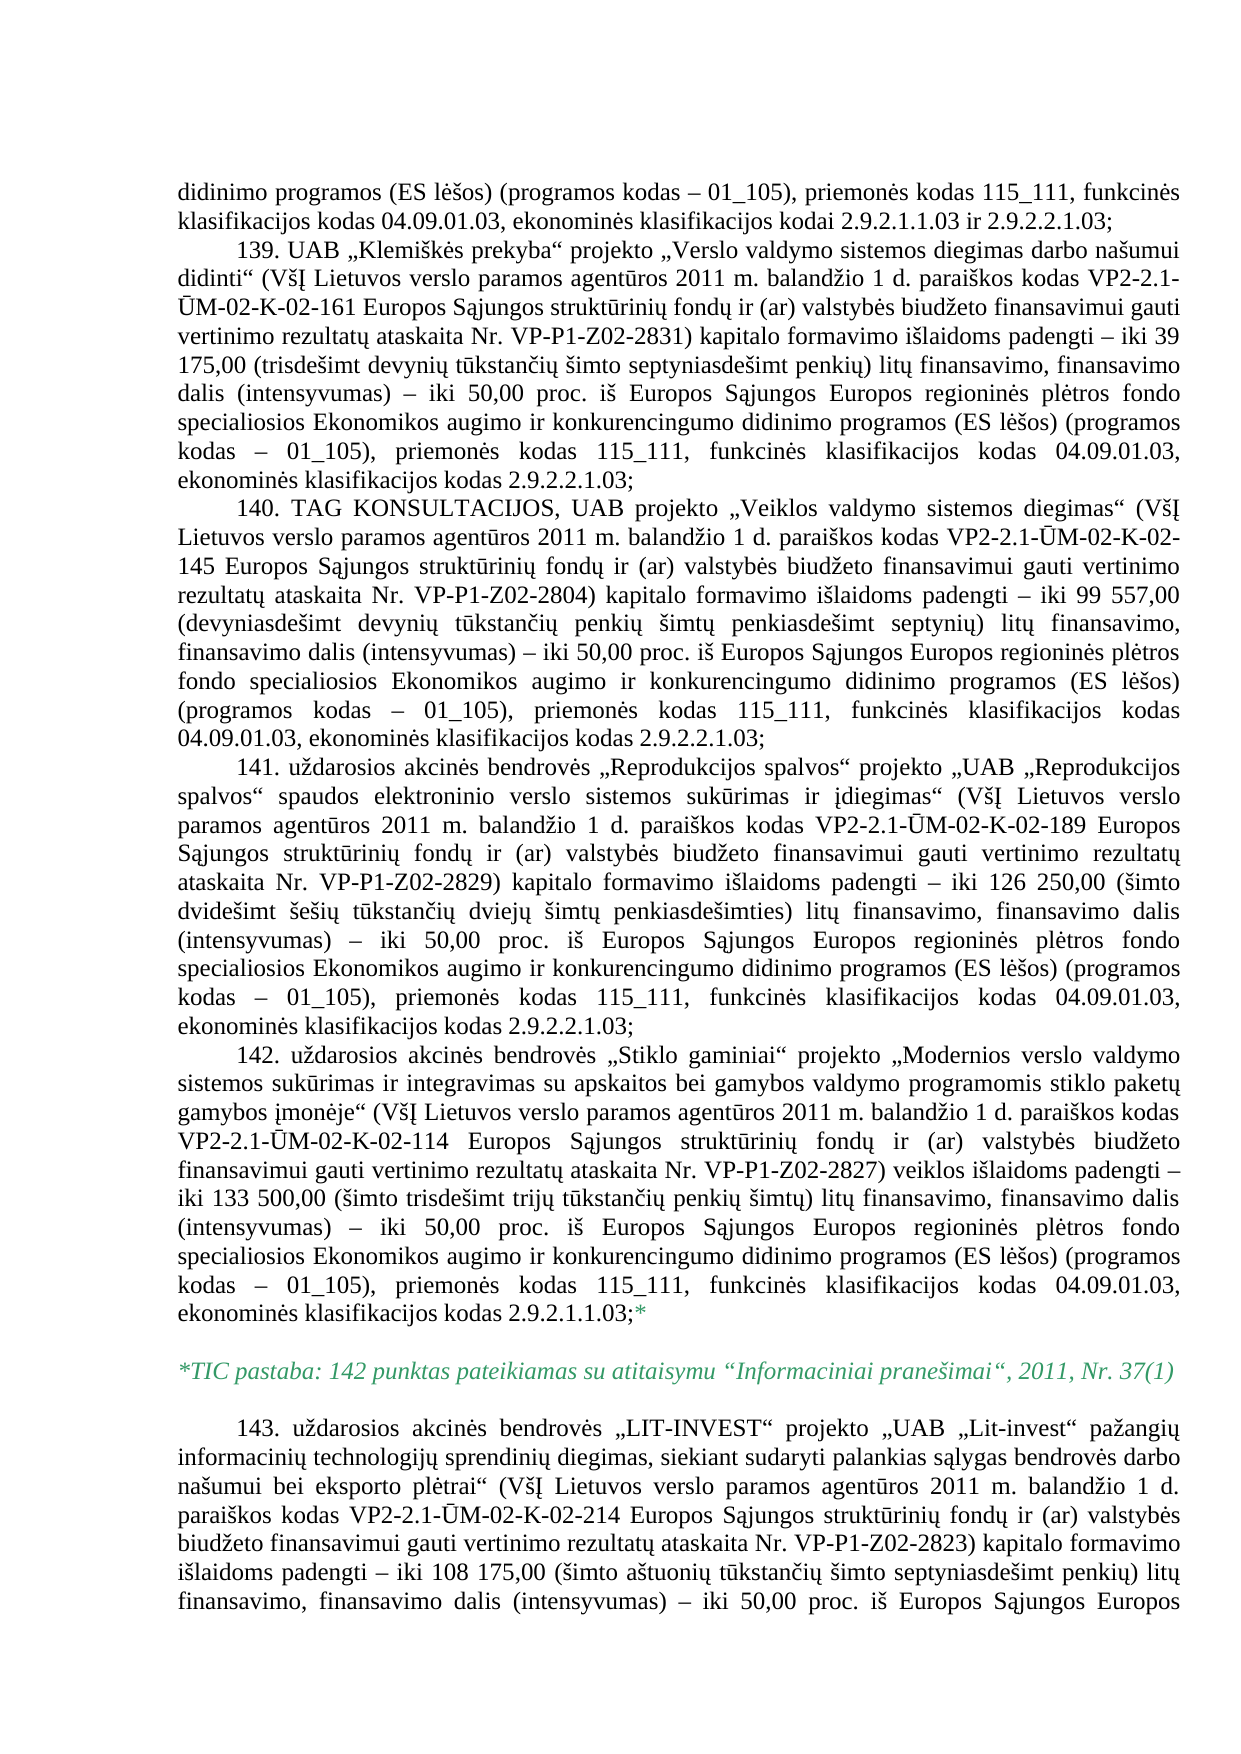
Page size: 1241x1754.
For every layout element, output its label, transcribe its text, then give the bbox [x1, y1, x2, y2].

text 143. uždarosios akcinės bendrovės „LIT-INVEST“ projekto „UAB „Lit-invest“ pažangių informacinių technologijų sprendinių diegimas, siekiant sudaryti palankias sąlygas bendrovės darbo našumui bei eksporto plėtrai“ (VšĮ Lietuvos verslo paramos agentūros 2011 m. balandžio 1 d. paraiškos kodas VP2-2.1-ŪM-02-K-02-214 Europos Sąjungos struktūrinių fondų ir (ar) valstybės biudžeto finansavimui gauti vertinimo rezultatų ataskaita Nr. VP-P1-Z02-2823) kapitalo formavimo išlaidoms padengti – iki 108 175,00 (šimto aštuonių tūkstančių šimto septyniasdešimt penkių) litų finansavimo, finansavimo dalis (intensyvumas) – iki 50,00 proc. iš Europos Sąjungos Europos [177, 1413, 1181, 1615]
text 141. uždarosios akcinės bendrovės „Reprodukcijos spalvos“ projekto „UAB „Reprodukcijos spalvos“ spaudos elektroninio verslo sistemos sukūrimas ir įdiegimas“ (VšĮ Lietuvos verslo paramos agentūros 2011 m. balandžio 1 d. paraiškos kodas VP2-2.1-ŪM-02-K-02-189 Europos Sąjungos struktūrinių fondų ir (ar) valstybės biudžeto finansavimui gauti vertinimo rezultatų ataskaita Nr. VP-P1-Z02-2829) kapitalo formavimo išlaidoms padengti – iki 126 250,00 (šimto dvidešimt šešių tūkstančių dviejų šimtų penkiasdešimties) litų finansavimo, finansavimo dalis (intensyvumas) – iki 50,00 proc. iš Europos Sąjungos Europos regioninės plėtros fondo specialiosios Ekonomikos augimo ir konkurencingumo didinimo programos (ES lėšos) (programos kodas – 01_105), priemonės kodas 115_111, funkcinės klasifikacijos kodas 04.09.01.03, ekonominės klasifikacijos kodas 2.9.2.2.1.03; [177, 752, 1181, 1040]
text 142. uždarosios akcinės bendrovės „Stiklo gaminiai“ projekto „Modernios verslo valdymo sistemos sukūrimas ir integravimas su apskaitos bei gamybos valdymo programomis stiklo paketų gamybos įmonėje“ (VšĮ Lietuvos verslo paramos agentūros 2011 m. balandžio 1 d. paraiškos kodas VP2-2.1-ŪM-02-K-02-114 Europos Sąjungos struktūrinių fondų ir (ar) valstybės biudžeto finansavimui gauti vertinimo rezultatų ataskaita Nr. VP-P1-Z02-2827) veiklos išlaidoms padengti – iki 133 500,00 (šimto trisdešimt trijų tūkstančių penkių šimtų) litų finansavimo, finansavimo dalis (intensyvumas) – iki 50,00 proc. iš Europos Sąjungos Europos regioninės plėtros fondo specialiosios Ekonomikos augimo ir konkurencingumo didinimo programos (ES lėšos) (programos kodas – 01_105), priemonės kodas 115_111, funkcinės klasifikacijos kodas 04.09.01.03, ekonominės klasifikacijos kodas 2.9.2.1.1.03;* [177, 1040, 1181, 1327]
text didinimo programos (ES lėšos) (programos kodas – 01_105), priemonės kodas 115_111, funkcinės klasifikacijos kodas 04.09.01.03, ekonominės klasifikacijos kodai 2.9.2.1.1.03 ir 2.9.2.2.1.03; [177, 177, 1181, 235]
text 139. UAB „Klemiškės prekyba“ projekto „Verslo valdymo sistemos diegimas darbo našumui didinti“ (VšĮ Lietuvos verslo paramos agentūros 2011 m. balandžio 1 d. paraiškos kodas VP2-2.1-ŪM-02-K-02-161 Europos Sąjungos struktūrinių fondų ir (ar) valstybės biudžeto finansavimui gauti vertinimo rezultatų ataskaita Nr. VP-P1-Z02-2831) kapitalo formavimo išlaidoms padengti – iki 39 175,00 (trisdešimt devynių tūkstančių šimto septyniasdešimt penkių) litų finansavimo, finansavimo dalis (intensyvumas) – iki 50,00 proc. iš Europos Sąjungos Europos regioninės plėtros fondo specialiosios Ekonomikos augimo ir konkurencingumo didinimo programos (ES lėšos) (programos kodas – 01_105), priemonės kodas 115_111, funkcinės klasifikacijos kodas 04.09.01.03, ekonominės klasifikacijos kodas 2.9.2.2.1.03; [177, 235, 1181, 493]
text 140. TAG KONSULTACIJOS, UAB projekto „Veiklos valdymo sistemos diegimas“ (VšĮ Lietuvos verslo paramos agentūros 2011 m. balandžio 1 d. paraiškos kodas VP2-2.1-ŪM-02-K-02-145 Europos Sąjungos struktūrinių fondų ir (ar) valstybės biudžeto finansavimui gauti vertinimo rezultatų ataskaita Nr. VP-P1-Z02-2804) kapitalo formavimo išlaidoms padengti – iki 99 557,00 (devyniasdešimt devynių tūkstančių penkių šimtų penkiasdešimt septynių) litų finansavimo, finansavimo dalis (intensyvumas) – iki 50,00 proc. iš Europos Sąjungos Europos regioninės plėtros fondo specialiosios Ekonomikos augimo ir konkurencingumo didinimo programos (ES lėšos) (programos kodas – 01_105), priemonės kodas 115_111, funkcinės klasifikacijos kodas 04.09.01.03, ekonominės klasifikacijos kodas 2.9.2.2.1.03; [177, 493, 1181, 752]
text *TIC pastaba: 142 punktas pateikiamas su atitaisymu “Informaciniai pranešimai“, 2011, Nr. 37(1) [177, 1356, 1181, 1385]
